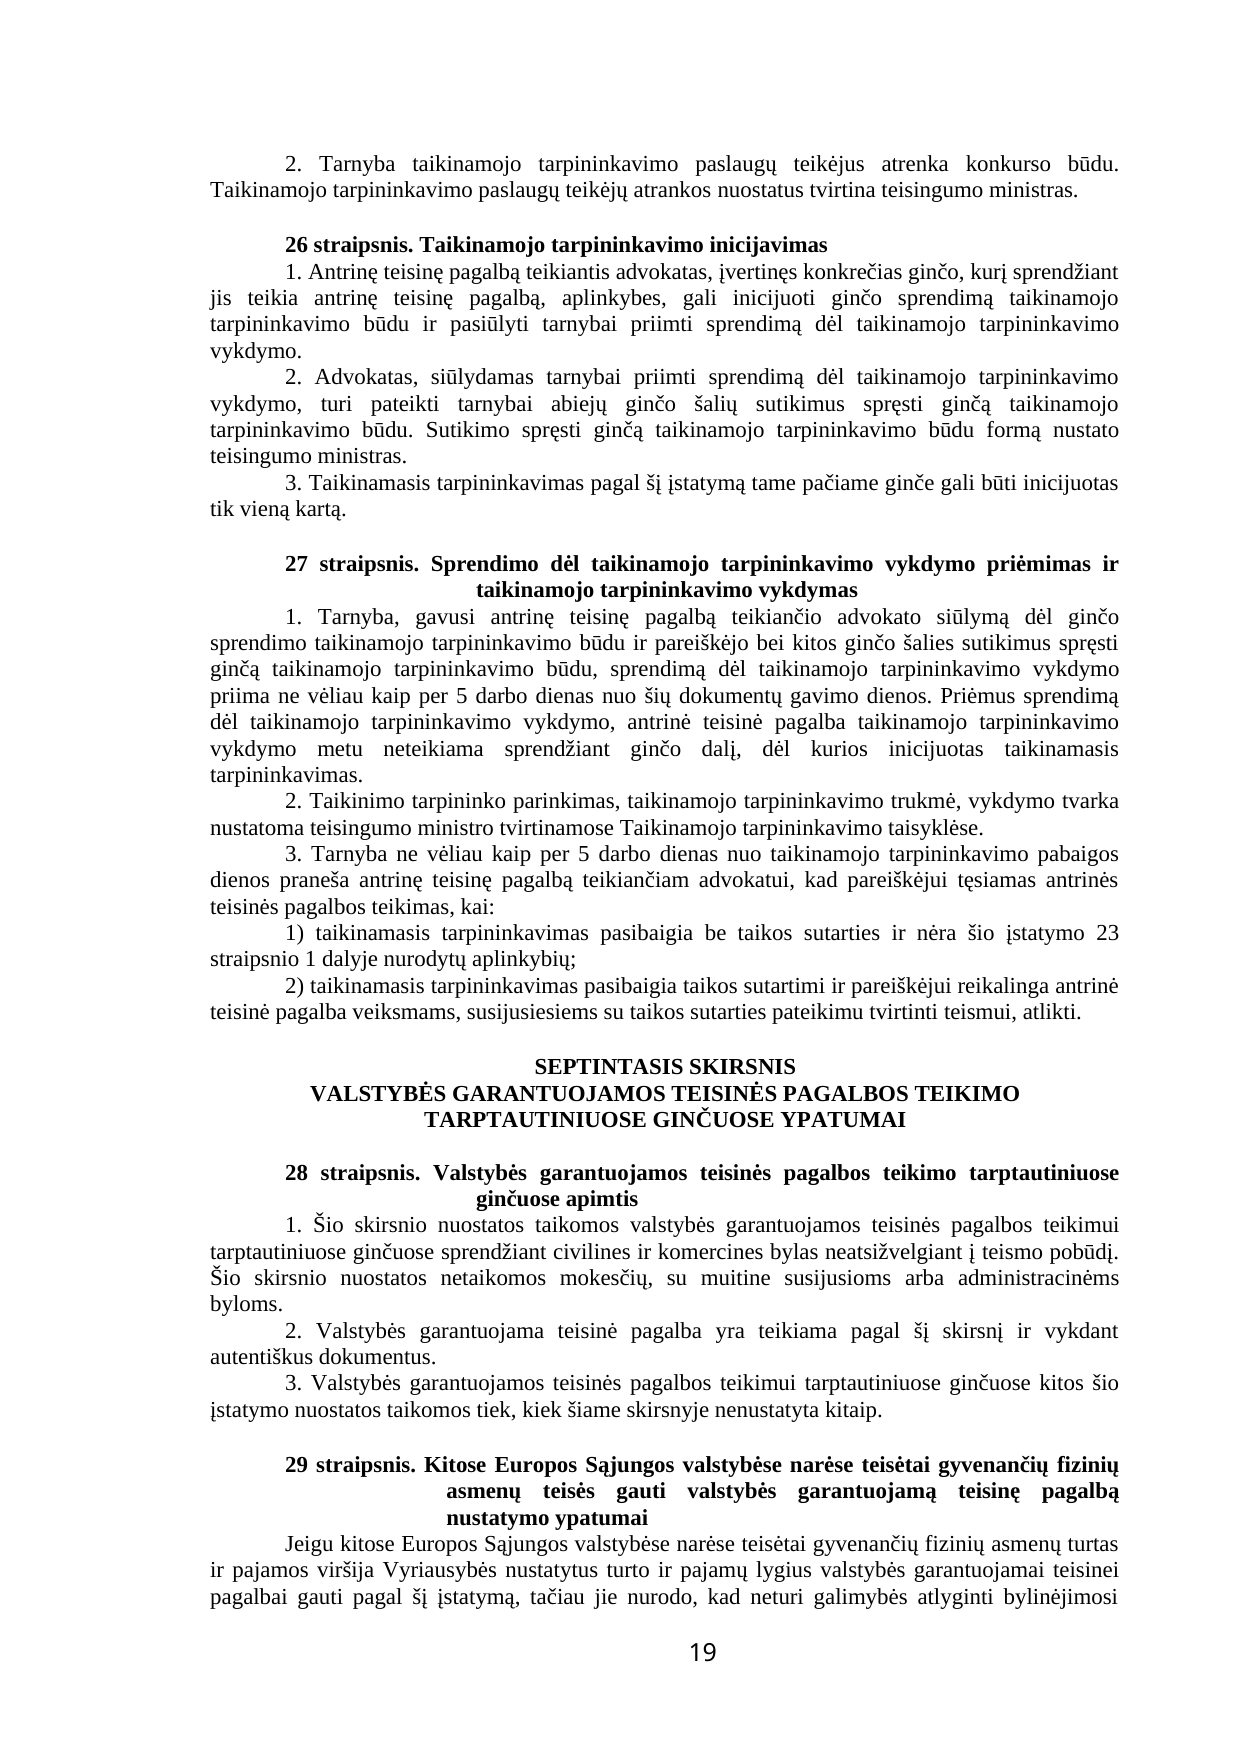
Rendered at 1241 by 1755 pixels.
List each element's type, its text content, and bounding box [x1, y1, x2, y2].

text SEPTINTASIS SKIRSNIS [210, 1053, 1120, 1079]
text 3. Taikinamasis tarpininkavimas pagal šį įstatymą tame pačiame ginče gali būti inicijuotas tik vieną kartą. [210, 469, 1120, 521]
text 2. Taikinimo tarpininko parinkimas, taikinamojo tarpininkavimo trukmė, vykdymo tvarka nustatoma teisingumo ministro tvirtinamose Taikinamojo tarpininkavimo taisyklėse. [210, 787, 1120, 840]
text 2. Advokatas, siūlydamas tarnybai priimti sprendimą dėl taikinamojo tarpininkavimo vykdymo, turi pateikti tarnybai abiejų ginčo šalių sutikimus spręsti ginčą taikinamojo tarpininkavimo būdu. Sutikimo spręsti ginčą taikinamojo tarpininkavimo būdu formą nustato teisingumo ministras. [210, 363, 1120, 469]
text 3. Tarnyba ne vėliau kaip per 5 darbo dienas nuo taikinamojo tarpininkavimo pabaigos dienos praneša antrinę teisinę pagalbą teikiančiam advokatui, kad pareiškėjui tęsiamas antrinės teisinės pagalbos teikimas, kai: [210, 840, 1120, 919]
text VALSTYBĖS GARANTUOJAMOS TEISINĖS PAGALBOS TEIKIMO TARPTAUTINIUOSE GINČUOSE YPATUMAI [210, 1079, 1120, 1132]
text 28 straipsnis. Valstybės garantuojamos teisinės pagalbos teikimo tarptautiniuose ginčuose apimtis [285, 1159, 1120, 1211]
text 2. Tarnyba taikinamojo tarpininkavimo paslaugų teikėjus atrenka konkurso būdu. Taikinamojo tarpininkavimo paslaugų teikėjų atrankos nuostatus tvirtina teisingumo ministras. [210, 150, 1120, 203]
text 2. Valstybės garantuojama teisinė pagalba yra teikiama pagal šį skirsnį ir vykdant autentiškus dokumentus. [210, 1317, 1120, 1369]
text 1) taikinamasis tarpininkavimas pasibaigia be taikos sutarties ir nėra šio įstatymo 23 straipsnio 1 dalyje nurodytų aplinkybių; [210, 919, 1120, 972]
text 1. Šio skirsnio nuostatos taikomos valstybės garantuojamos teisinės pagalbos teikimui tarptautiniuose ginčuose sprendžiant civilines ir komercines bylas neatsižvelgiant į teismo pobūdį. Šio skirsnio nuostatos netaikomos mokesčių, su muitine susijusioms arba administracinėms byloms. [210, 1211, 1120, 1317]
text 26 straipsnis. Taikinamojo tarpininkavimo inicijavimas [210, 231, 1120, 258]
text Jeigu kitose Europos Sąjungos valstybėse narėse teisėtai gyvenančių fizinių asmenų turtas ir pajamos viršija Vyriausybės nustatytus turto ir pajamų lygius valstybės garantuojamai teisinei pagalbai gauti pagal šį įstatymą, tačiau jie nurodo, kad neturi galimybės atlyginti bylinėjimosi [210, 1530, 1120, 1609]
text 29 straipsnis. Kitose Europos Sąjungos valstybėse narėse teisėtai gyvenančių fizinių asmenų teisės gauti valstybės garantuojamą teisinę pagalbą nustatymo ypatumai [285, 1451, 1120, 1530]
text 1. Tarnyba, gavusi antrinę teisinę pagalbą teikiančio advokato siūlymą dėl ginčo sprendimo taikinamojo tarpininkavimo būdu ir pareiškėjo bei kitos ginčo šalies sutikimus spręsti ginčą taikinamojo tarpininkavimo būdu, sprendimą dėl taikinamojo tarpininkavimo vykdymo priima ne vėliau kaip per 5 darbo dienas nuo šių dokumentų gavimo dienos. Priėmus sprendimą dėl taikinamojo tarpininkavimo vykdymo, antrinė teisinė pagalba taikinamojo tarpininkavimo vykdymo metu neteikiama sprendžiant ginčo dalį, dėl kurios inicijuotas taikinamasis tarpininkavimas. [210, 603, 1120, 787]
text 27 straipsnis. Sprendimo dėl taikinamojo tarpininkavimo vykdymo priėmimas ir taikinamojo tarpininkavimo vykdymas [285, 550, 1120, 603]
text 1. Antrinę teisinę pagalbą teikiantis advokatas, įvertinęs konkrečias ginčo, kurį sprendžiant jis teikia antrinę teisinę pagalbą, aplinkybes, gali inicijuoti ginčo sprendimą taikinamojo tarpininkavimo būdu ir pasiūlyti tarnybai priimti sprendimą dėl taikinamojo tarpininkavimo vykdymo. [210, 258, 1120, 363]
text 3. Valstybės garantuojamos teisinės pagalbos teikimui tarptautiniuose ginčuose kitos šio įstatymo nuostatos taikomos tiek, kiek šiame skirsnyje nenustatyta kitaip. [210, 1369, 1120, 1422]
text 2) taikinamasis tarpininkavimas pasibaigia taikos sutartimi ir pareiškėjui reikalinga antrinė teisinė pagalba veiksmams, susijusiesiems su taikos sutarties pateikimu tvirtinti teismui, atlikti. [210, 972, 1120, 1024]
